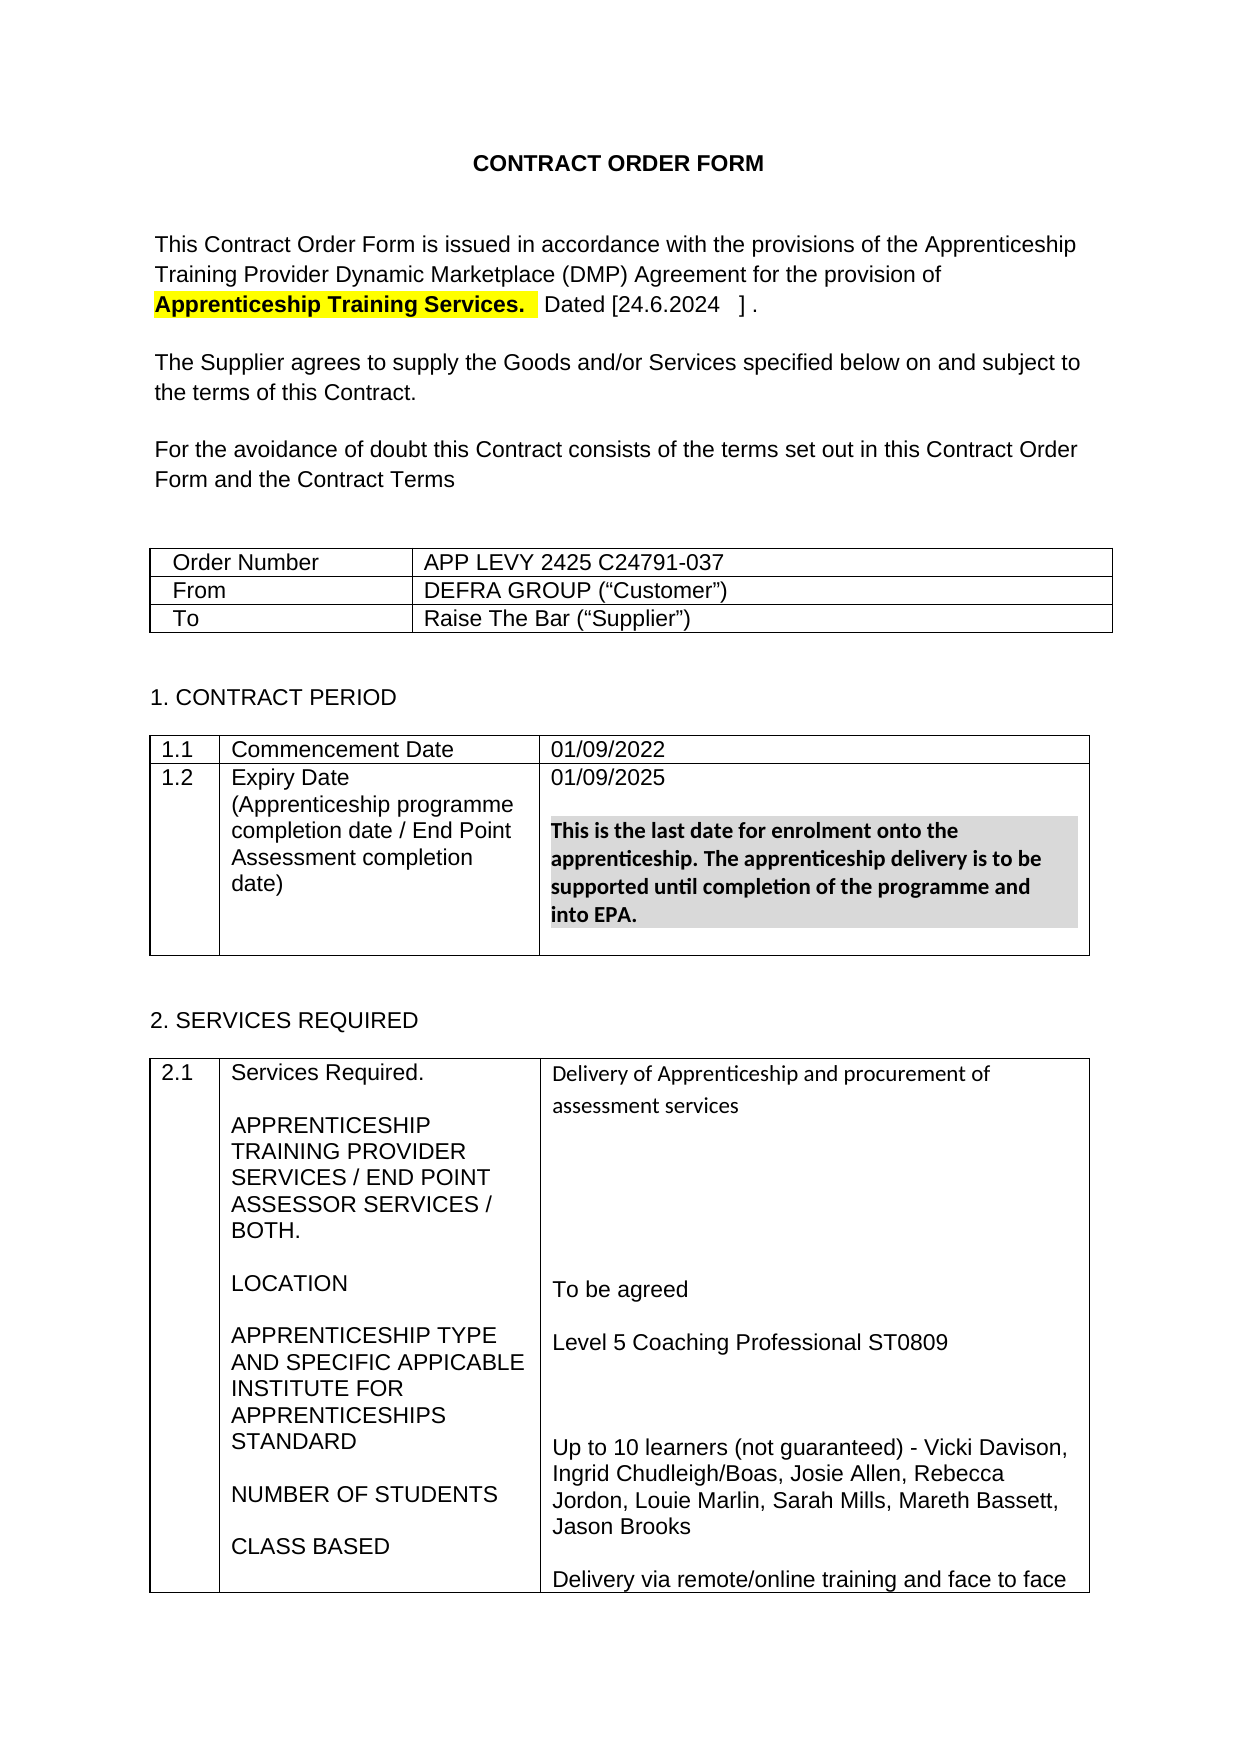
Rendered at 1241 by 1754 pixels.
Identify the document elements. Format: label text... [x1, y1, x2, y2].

table_header Commencement Date [220, 736, 539, 763]
table_cell Raise The Bar (“Supplier”) [413, 605, 1112, 632]
table_header 01/09/2022 [540, 736, 1089, 763]
table_cell 01/09/2025 This is the last date for enrolment onto the apprenticeship. The apprenticeship delivery is to be supported until completion of the programme and into EPA. [540, 764, 1089, 955]
table_header Services Required. APPRENTICESHIP TRAINING PROVIDER SERVICES / END POINT ASSESSOR SERVICES / BOTH. LOCATION APPRENTICESHIP TYPE AND SPECIFIC APPICABLE INSTITUTE FOR APPRENTICESHIPS STANDARD NUMBER OF STUDENTS CLASS BASED [220, 1059, 540, 1592]
text CONTRACT ORDER FORM [169, 150, 1074, 176]
table_header 1.1 [151, 736, 219, 763]
table_cell Expiry Date (Apprenticeship programme completion date / End Point Assessment completion date) [220, 764, 539, 955]
table_header Order Number [151, 549, 412, 576]
text 1. CONTRACT PERIOD [150, 684, 1090, 711]
table_cell To [151, 605, 412, 632]
table_cell From [151, 577, 412, 604]
table_header 2.1 [151, 1059, 219, 1592]
text 2. SERVICES REQUIRED [150, 1007, 1090, 1033]
text This Contract Order Form is issued in accordance with the provisions of the Apprenticeship Training Provider Dynamic Marketplace (DMP) Agreement for the provision of Apprenticeship Training Services. Dated [24.6.2024 ] . [154, 231, 1085, 318]
table_header Delivery of Apprenticeship and procurement of assessment services To be agreed Level 5 Coaching Professional ST0809 Up to 10 learners (not guaranteed) - Vicki Davison, Ingrid Chudleigh/Boas, Josie Allen, Rebecca Jordon, Louie Marlin, Sarah Mills, Mareth Bassett, Jason Brooks Delivery via remote/online training and face to face [541, 1059, 1089, 1592]
text For the avoidance of doubt this Contract consists of the terms set out in this Contract Order Form and the Contract Terms [154, 436, 1085, 493]
table_cell 1.2 [151, 764, 219, 955]
text The Supplier agrees to supply the Goods and/or Services specified below on and subject to the terms of this Contract. [154, 349, 1085, 405]
table_header APP LEVY 2425 C24791-037 [413, 549, 1112, 576]
table_cell DEFRA GROUP (“Customer”) [413, 577, 1112, 604]
